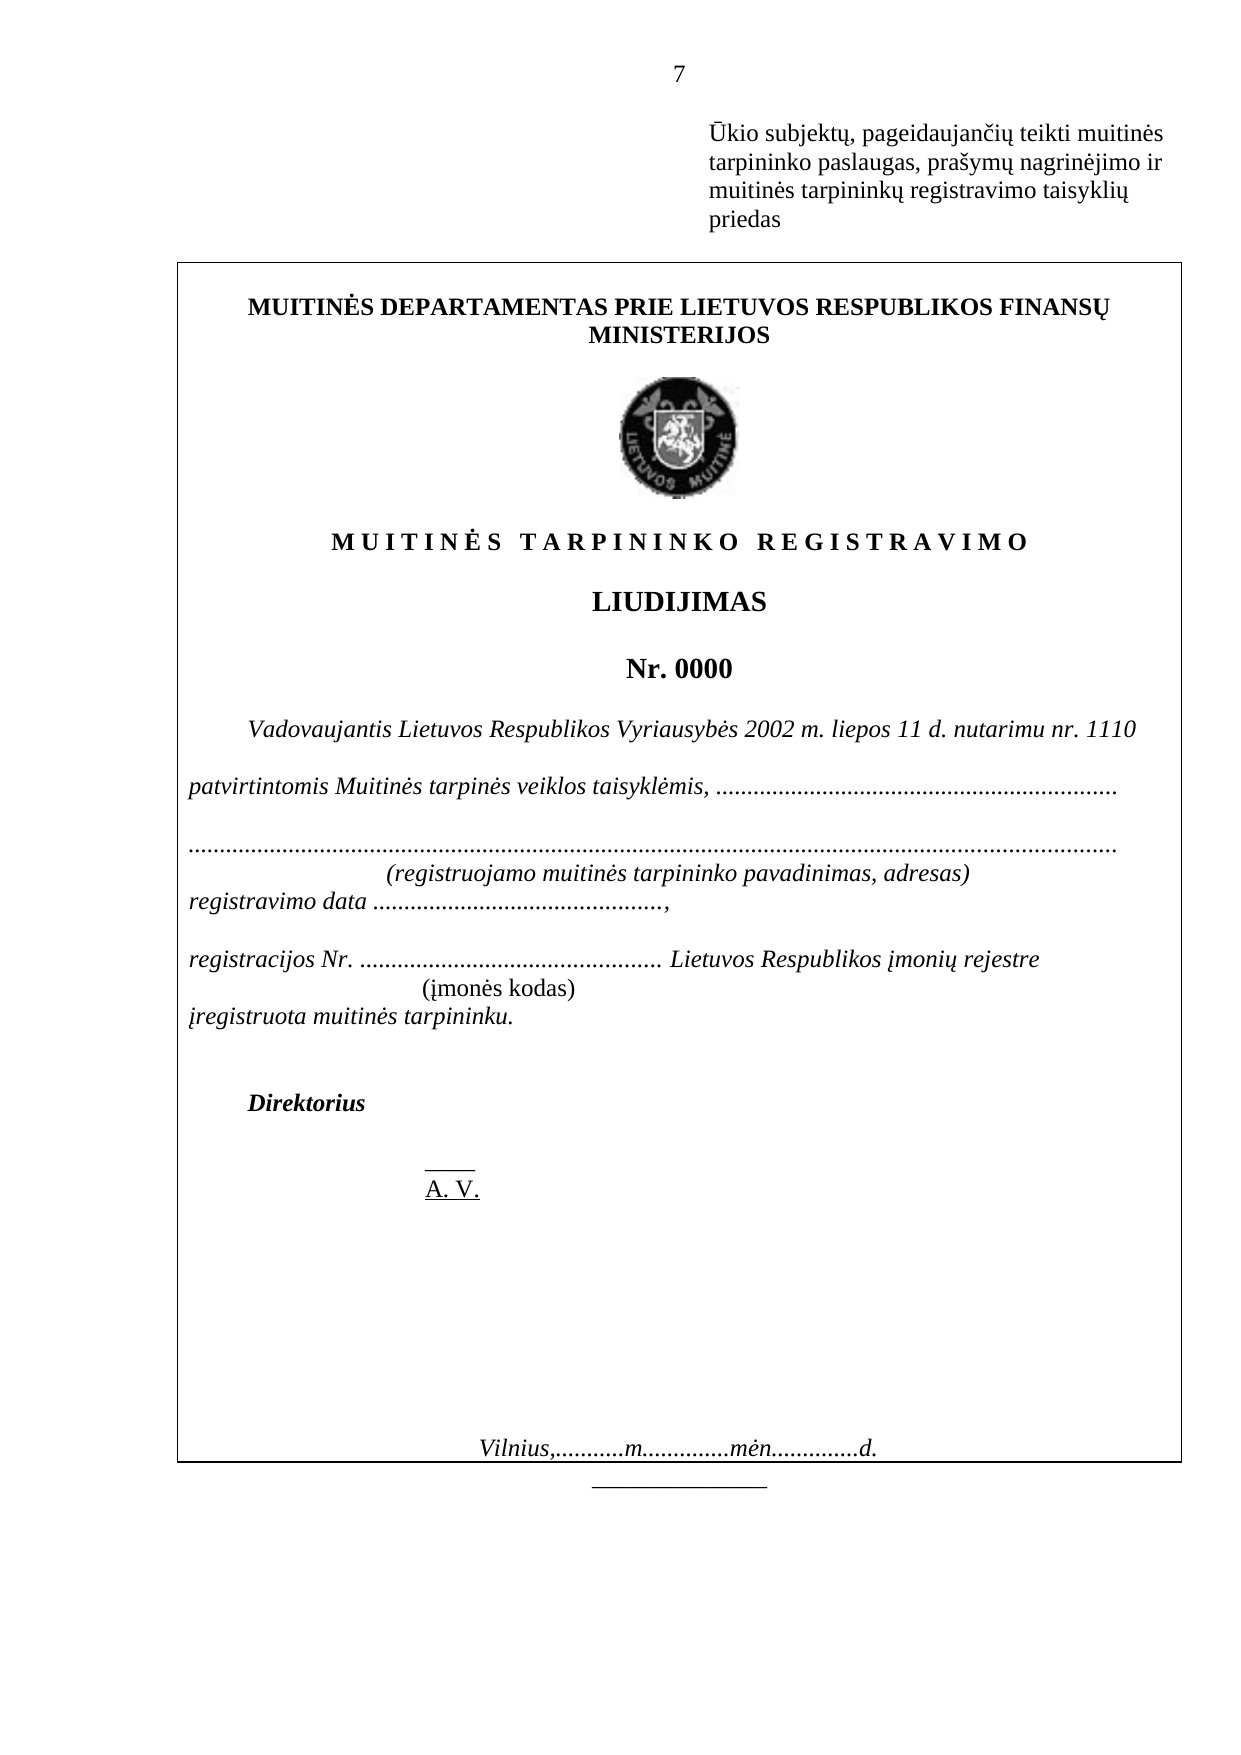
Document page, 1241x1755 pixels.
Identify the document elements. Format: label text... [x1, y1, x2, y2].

table_header muitinės departamentas prie lietuvos respublikos finansų ministerijos MUITINĖS TARPININKO REGISTRAVIMO liudijimas Nr. 0000 Vadovaujantis Lietuvos Respublikos Vyriausybės 2002 m. liepos 11 d. nutarimu nr. 1110 patvirtintomis Muitinės tarpinės veiklos taisyklėmis, (registruojamo muitinės tarpininko pavadinimas, adresas) registravimo data , registracijos Nr. Lietuvos Respublikos įmonių rejestre (įmonės kodas) įregistruota muitinės tarpininku. Direktorius ____ A. V. Vilnius,...........m..............mėn..............d. [178, 263, 1181, 1461]
text muitinės tarpininkų registravimo taisyklių [177, 176, 1181, 204]
text ______________ [177, 1463, 1181, 1491]
text priedas [177, 204, 1181, 233]
text tarpininko paslaugas, prašymų nagrinėjimo ir [177, 147, 1181, 176]
text Ūkio subjektų, pageidaujančių teikti muitinės [709, 118, 1181, 147]
